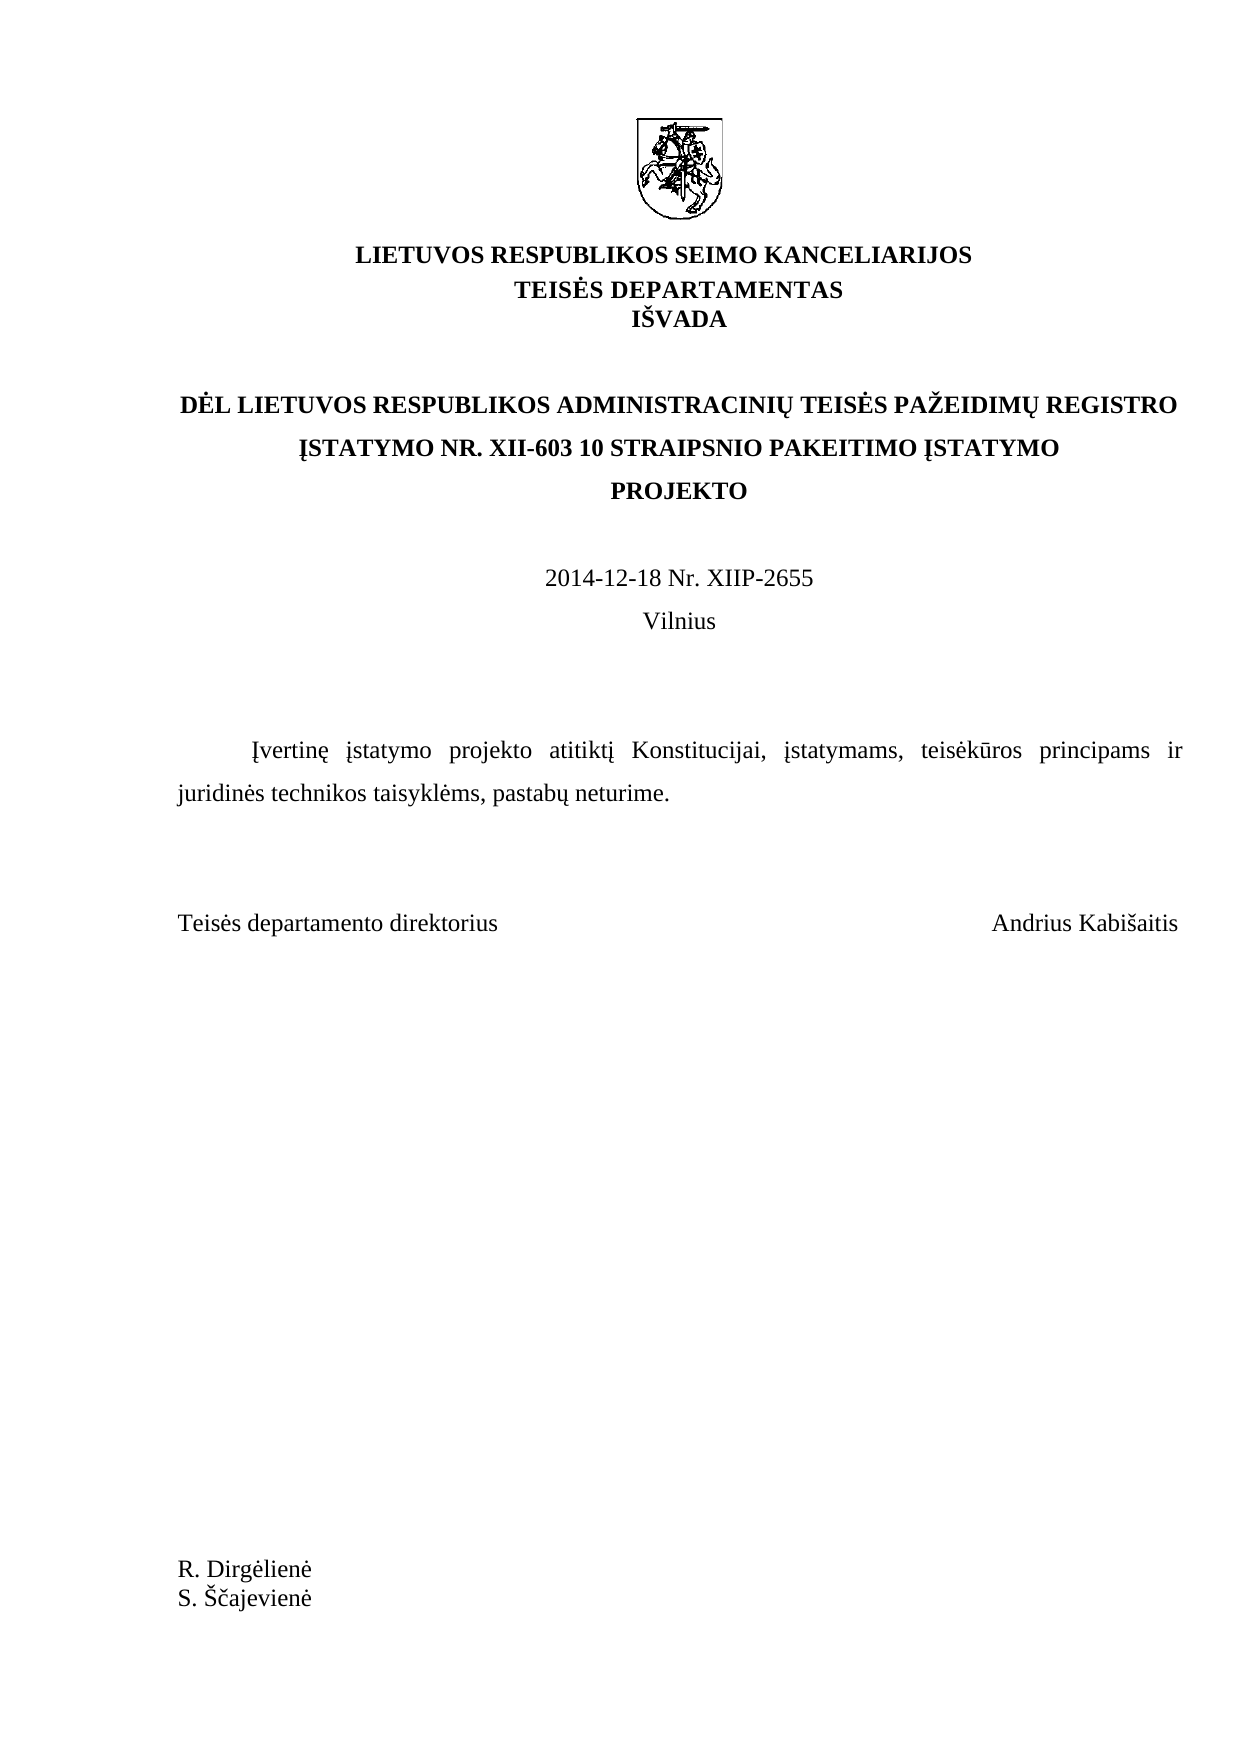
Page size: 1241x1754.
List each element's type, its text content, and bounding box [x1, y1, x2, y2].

text Įvertinę įstatymo projekto atitiktį Konstitucijai, įstatymams, teisėkūros principams ir juridinės technikos taisyklėms, pastabų neturime. [177, 735, 1183, 807]
text PROJEKTO [177, 476, 1181, 505]
text R. Dirgėlienė [177, 1554, 1177, 1583]
text Teisės departamento direktorius Andrius Kabišaitis [177, 908, 1183, 936]
text TEISĖS DEPARTAMENTAS [177, 275, 1180, 304]
text LIETUVOS RESPUBLIKOS SEIMO KANCELIARIJOS [177, 240, 1150, 269]
text S. Ščajevienė [177, 1583, 1177, 1612]
text 2014-12-18 Nr. XIIP-2655 [177, 563, 1181, 591]
text DĖL LIETUVOS RESPUBLIKOS ADMINISTRACINIŲ TEISĖS PAŽEIDIMŲ REGISTRO ĮSTATYMO NR. XII-603 10 STRAIPSNIO PAKEITIMO ĮSTATYMO [177, 390, 1181, 462]
text Vilnius [177, 606, 1181, 634]
text IŠVADA [177, 304, 1181, 333]
